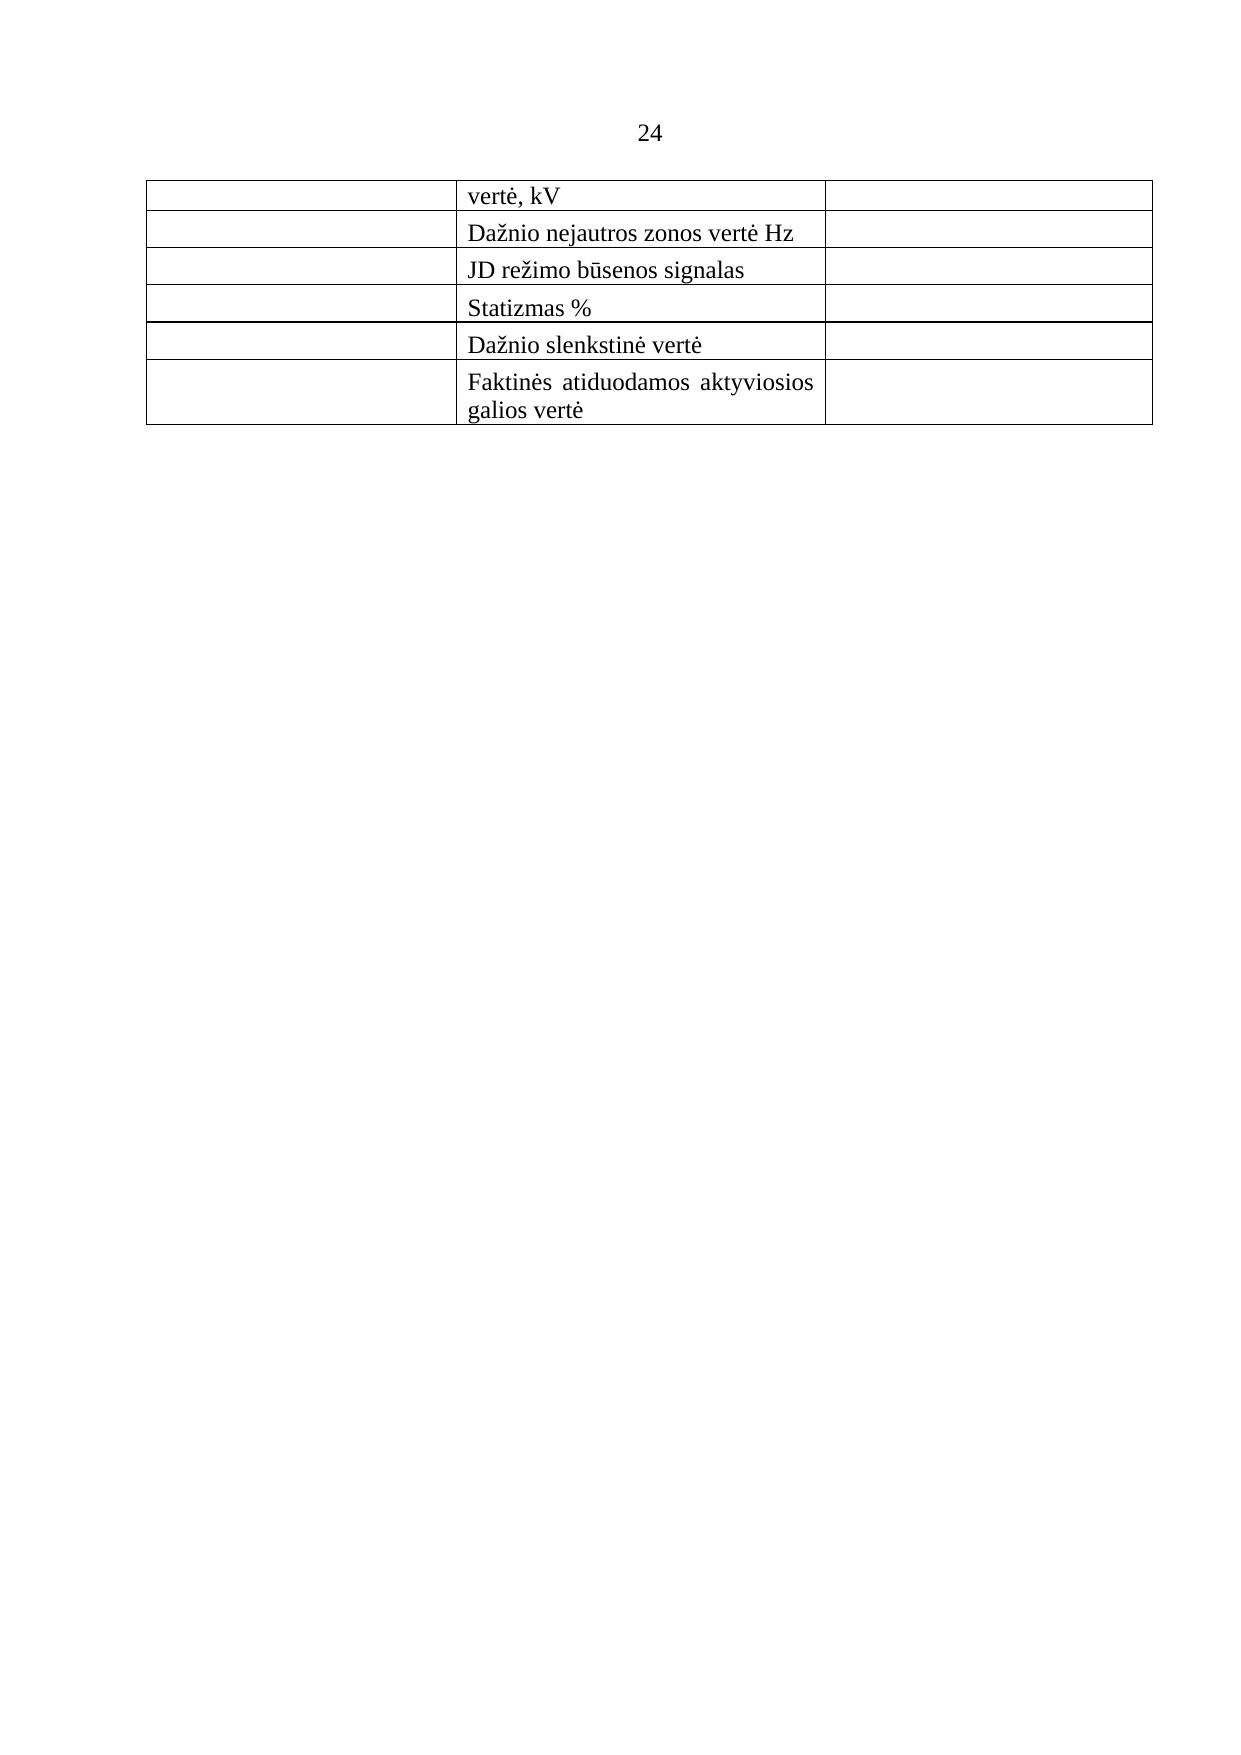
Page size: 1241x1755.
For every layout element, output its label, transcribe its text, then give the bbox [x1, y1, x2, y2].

table_cell Dažnio nejautros zonos vertė Hz [457, 211, 825, 247]
table_cell [147, 248, 456, 284]
table_cell Faktinės atiduodamos aktyviosios galios vertė [457, 360, 825, 424]
table_cell [826, 285, 1152, 321]
table_cell Dažnio slenkstinė vertė [457, 323, 825, 358]
table_cell [826, 323, 1152, 358]
table_cell JD režimo būsenos signalas [457, 248, 825, 284]
table_cell [826, 211, 1152, 247]
table_cell [826, 248, 1152, 284]
table_cell [147, 285, 456, 321]
table_cell [147, 323, 456, 358]
table_cell Statizmas % [457, 285, 825, 321]
table_cell [147, 360, 456, 424]
table_cell vertė, kV [457, 181, 825, 210]
table_cell [147, 181, 456, 210]
table_cell [147, 211, 456, 247]
table_cell [826, 181, 1152, 210]
table_cell [826, 360, 1152, 424]
